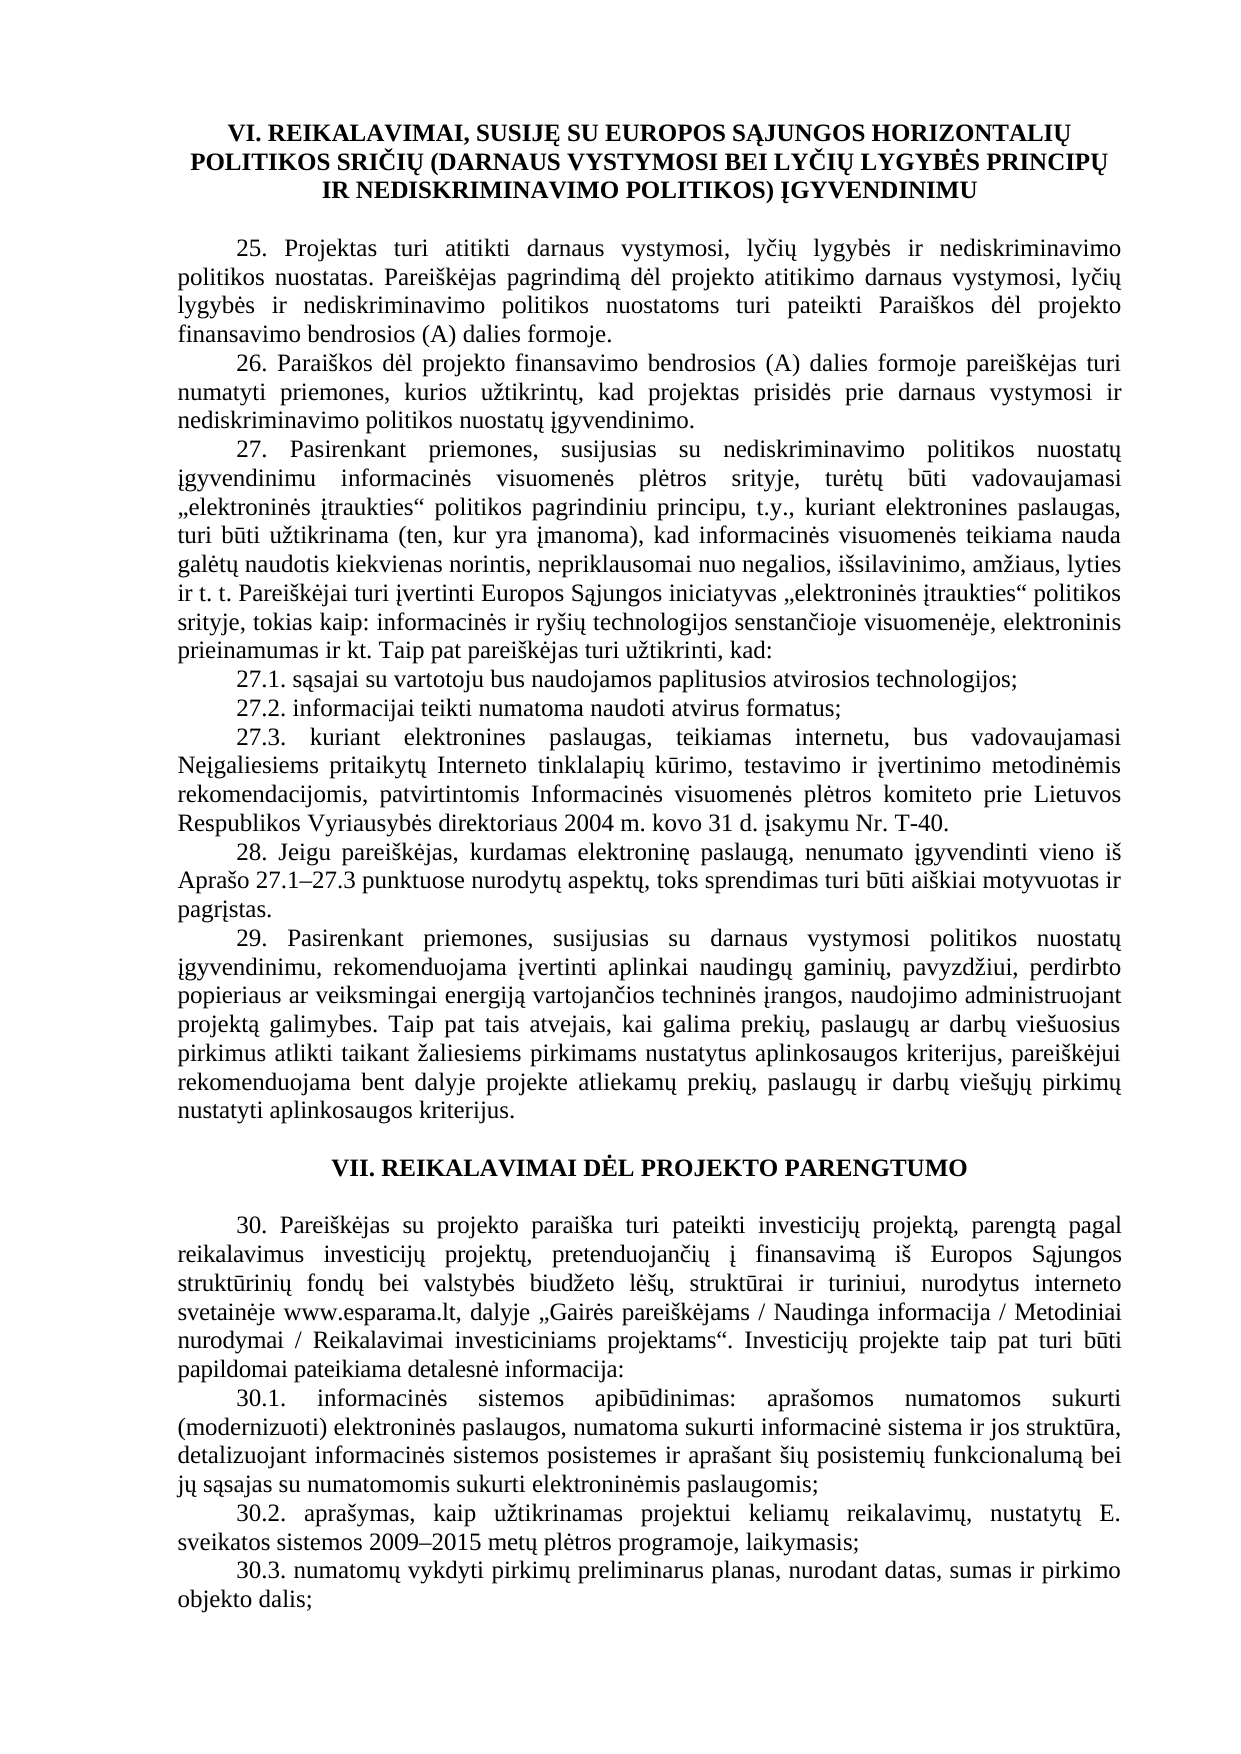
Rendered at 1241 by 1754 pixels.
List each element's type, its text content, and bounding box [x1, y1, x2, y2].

text 27.2. informacijai teikti numatoma naudoti atvirus formatus; [177, 693, 1122, 722]
text 27.1. sąsajai su vartotoju bus naudojamos paplitusios atvirosios technologijos; [177, 664, 1122, 693]
text VII. REIKALAVIMAI DĖL PROJEKTO PARENGTUMO [177, 1153, 1122, 1182]
text 27.3. kuriant elektronines paslaugas, teikiamas internetu, bus vadovaujamasi Neįgaliesiems pritaikytų Interneto tinklalapių kūrimo, testavimo ir įvertinimo metodinėmis rekomendacijomis, patvirtintomis Informacinės visuomenės plėtros komiteto prie Lietuvos Respublikos Vyriausybės direktoriaus 2004 m. kovo 31 d. įsakymu Nr. T-40. [177, 722, 1122, 837]
text 27. Pasirenkant priemones, susijusias su nediskriminavimo politikos nuostatų įgyvendinimu informacinės visuomenės plėtros srityje, turėtų būti vadovaujamasi „elektroninės įtraukties“ politikos pagrindiniu principu, t.y., kuriant elektronines paslaugas, turi būti užtikrinama (ten, kur yra įmanoma), kad informacinės visuomenės teikiama nauda galėtų naudotis kiekvienas norintis, nepriklausomai nuo negalios, išsilavinimo, amžiaus, lyties ir t. t. Pareiškėjai turi įvertinti Europos Sąjungos iniciatyvas „elektroninės įtraukties“ politikos srityje, tokias kaip: informacinės ir ryšių technologijos senstančioje visuomenėje, elektroninis prieinamumas ir kt. Taip pat pareiškėjas turi užtikrinti, kad: [177, 434, 1122, 664]
text 28. Jeigu pareiškėjas, kurdamas elektroninę paslaugą, nenumato įgyvendinti vieno iš Aprašo 27.1–27.3 punktuose nurodytų aspektų, toks sprendimas turi būti aiškiai motyvuotas ir pagrįstas. [177, 837, 1122, 923]
text 26. Paraiškos dėl projekto finansavimo bendrosios (A) dalies formoje pareiškėjas turi numatyti priemones, kurios užtikrintų, kad projektas prisidės prie darnaus vystymosi ir nediskriminavimo politikos nuostatų įgyvendinimo. [177, 348, 1122, 434]
text 25. Projektas turi atitikti darnaus vystymosi, lyčių lygybės ir nediskriminavimo politikos nuostatas. Pareiškėjas pagrindimą dėl projekto atitikimo darnaus vystymosi, lyčių lygybės ir nediskriminavimo politikos nuostatoms turi pateikti Paraiškos dėl projekto finansavimo bendrosios (A) dalies formoje. [177, 233, 1122, 348]
text 30. Pareiškėjas su projekto paraiška turi pateikti investicijų projektą, parengtą pagal reikalavimus investicijų projektų, pretenduojančių į finansavimą iš Europos Sąjungos struktūrinių fondų bei valstybės biudžeto lėšų, struktūrai ir turiniui, nurodytus interneto svetainėje www.esparama.lt, dalyje „Gairės pareiškėjams / Naudinga informacija / Metodiniai nurodymai / Reikalavimai investiciniams projektams“. Investicijų projekte taip pat turi būti papildomai pateikiama detalesnė informacija: [177, 1211, 1122, 1383]
text 30.2. aprašymas, kaip užtikrinamas projektui keliamų reikalavimų, nustatytų E. sveikatos sistemos 2009–2015 metų plėtros programoje, laikymasis; [177, 1498, 1122, 1556]
text 30.1. informacinės sistemos apibūdinimas: aprašomos numatomos sukurti (modernizuoti) elektroninės paslaugos, numatoma sukurti informacinė sistema ir jos struktūra, detalizuojant informacinės sistemos posistemes ir aprašant šių posistemių funkcionalumą bei jų sąsajas su numatomomis sukurti elektroninėmis paslaugomis; [177, 1383, 1122, 1498]
text 29. Pasirenkant priemones, susijusias su darnaus vystymosi politikos nuostatų įgyvendinimu, rekomenduojama įvertinti aplinkai naudingų gaminių, pavyzdžiui, perdirbto popieriaus ar veiksmingai energiją vartojančios techninės įrangos, naudojimo administruojant projektą galimybes. Taip pat tais atvejais, kai galima prekių, paslaugų ar darbų viešuosius pirkimus atlikti taikant žaliesiems pirkimams nustatytus aplinkosaugos kriterijus, pareiškėjui rekomenduojama bent dalyje projekte atliekamų prekių, paslaugų ir darbų viešųjų pirkimų nustatyti aplinkosaugos kriterijus. [177, 923, 1122, 1124]
text 30.3. numatomų vykdyti pirkimų preliminarus planas, nurodant datas, sumas ir pirkimo objekto dalis; [177, 1556, 1122, 1613]
text VI. REIKALAVIMAI, SUSIJĘ SU EUROPOS SĄJUNGOS HORIZONTALIŲ POLITIKOS SRIČIŲ (DARNAUS VYSTYMOSI BEI LYČIŲ LYGYBĖS PRINCIPŲ IR NEDISKRIMINAVIMO POLITIKOS) ĮGYVENDINIMU [177, 118, 1122, 204]
